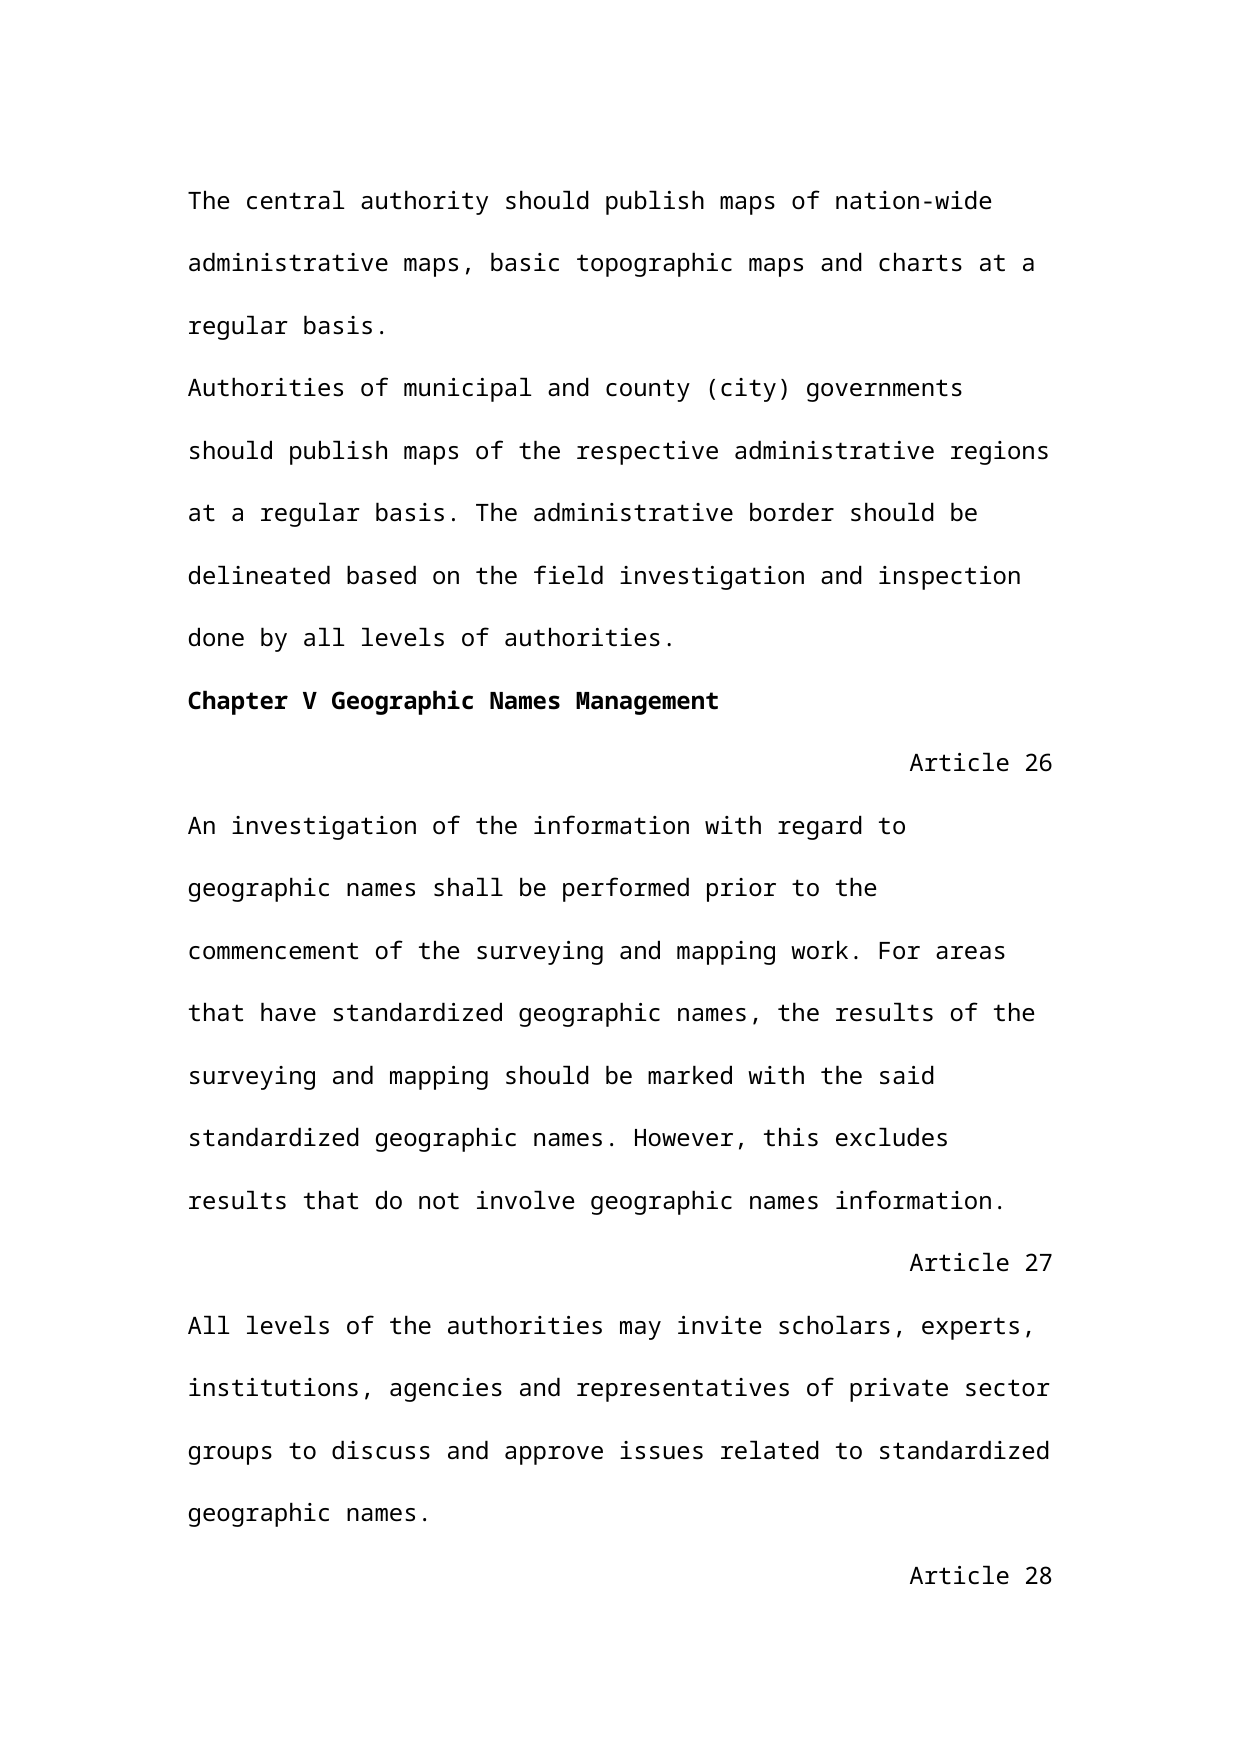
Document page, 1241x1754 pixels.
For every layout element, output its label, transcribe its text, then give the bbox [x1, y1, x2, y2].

text Article 27 [187, 1221, 1053, 1283]
text All levels of the authorities may invite scholars, experts, institutions, agencies and representatives of private sector groups to discuss and approve issues related to standardized geographic names. [187, 1283, 1053, 1533]
text An investigation of the information with regard to geographic names shall be performed prior to the commencement of the surveying and mapping work. For areas that have standardized geographic names, the results of the surveying and mapping should be marked with the said standardized geographic names. However, this excludes results that do not involve geographic names information. [187, 783, 1053, 1221]
text Article 26 [187, 721, 1053, 783]
text Article 28 [187, 1533, 1053, 1596]
text Chapter V Geographic Names Management [187, 658, 1053, 721]
text The central authority should publish maps of nation-wide administrative maps, basic topographic maps and charts at a regular basis. Authorities of municipal and county (city) governments should publish maps of the respective administrative regions at a regular basis. The administrative border should be delineated based on the field investigation and inspection done by all levels of authorities. [187, 158, 1053, 658]
